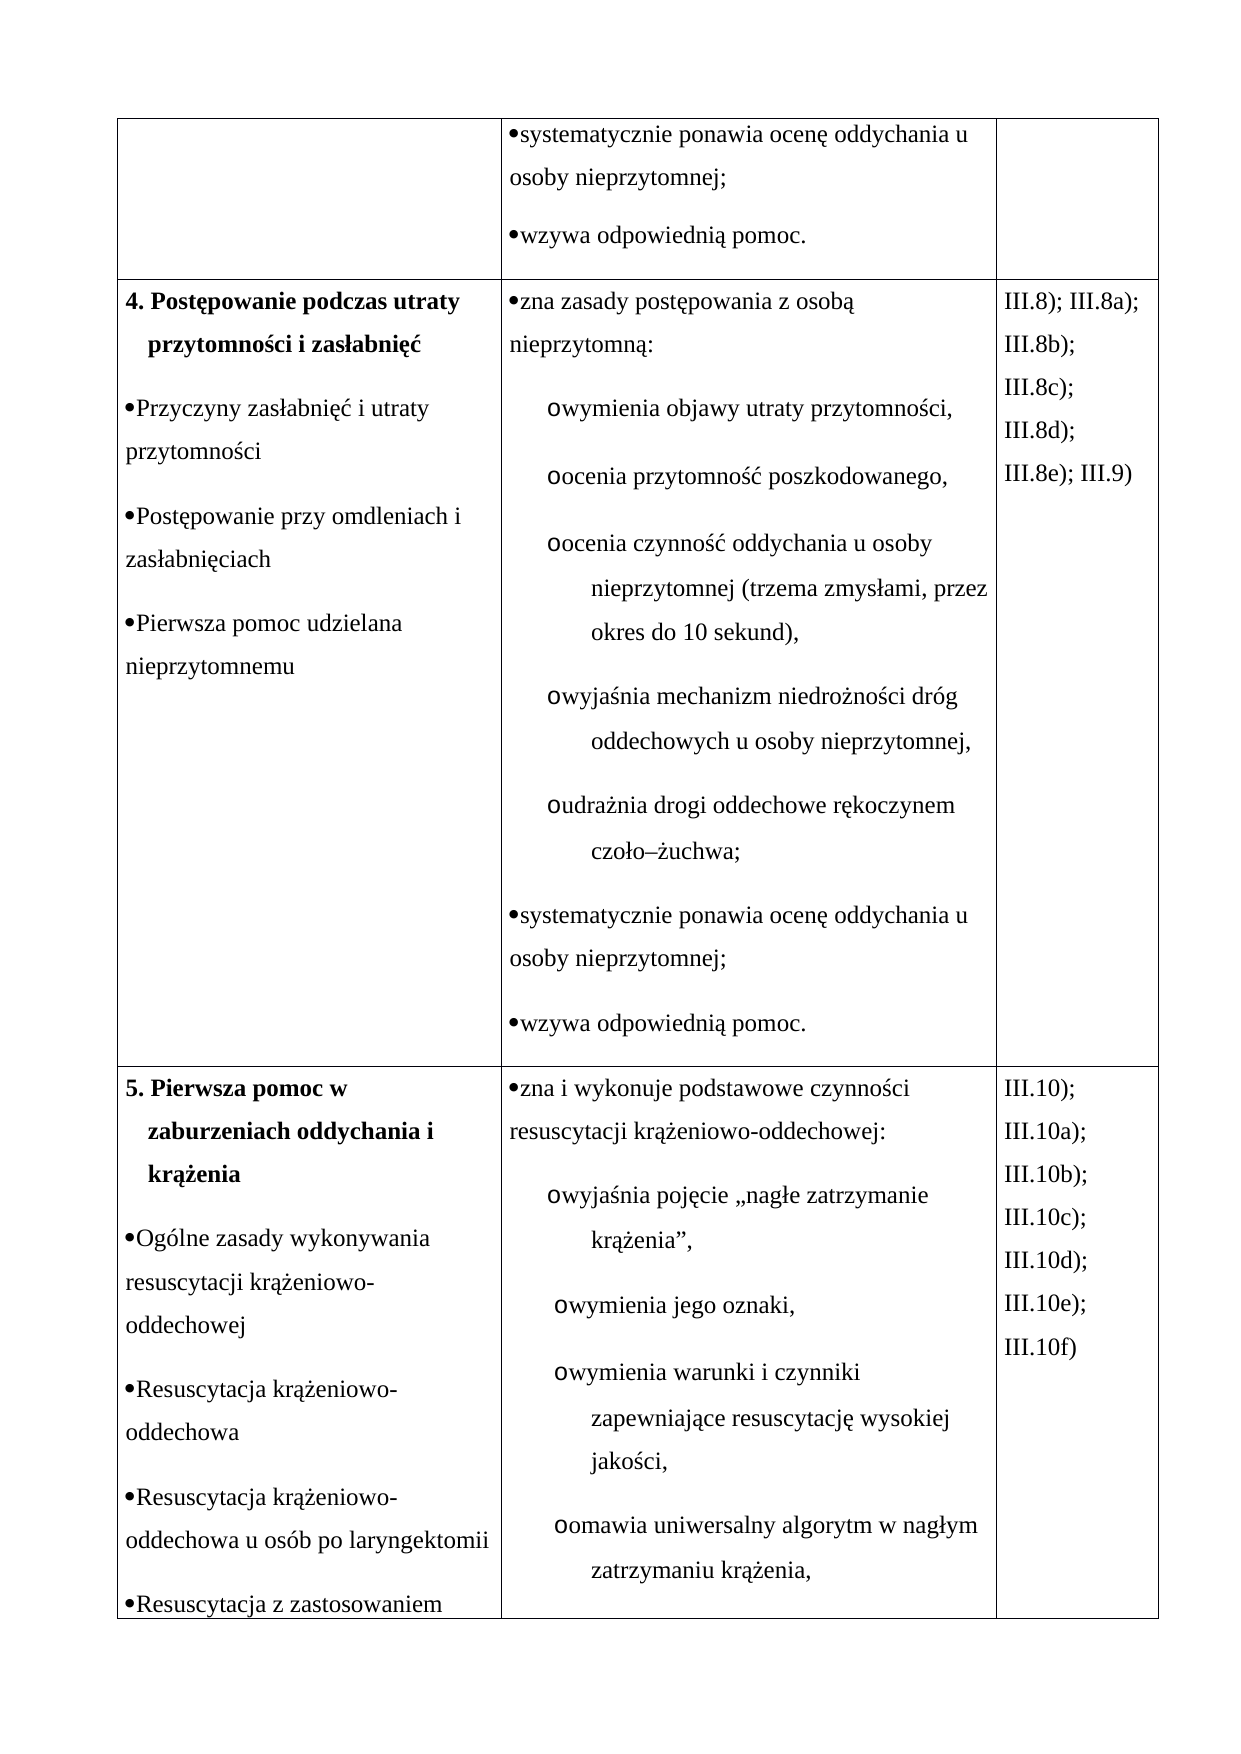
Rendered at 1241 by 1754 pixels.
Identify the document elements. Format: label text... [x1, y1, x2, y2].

table_cell 4. Postępowanie podczas utraty przytomności i zasłabnięć Przyczyny zasłabnięć i utraty przytomności Postępowanie przy omdleniach i zasłabnięciach Pierwsza pomoc udzielana nieprzytomnemu [118, 280, 501, 1066]
table_cell [118, 119, 501, 278]
table_cell III.8); III.8a); III.8b); III.8c); III.8d); III.8e); III.9) [997, 280, 1158, 1066]
table_cell III.10); III.10a); III.10b); III.10c); III.10d); III.10e); III.10f) [997, 1067, 1158, 1618]
table_cell [997, 119, 1158, 278]
table_cell zna i wykonuje podstawowe czynności resuscytacji krążeniowo-oddechowej: wyjaśnia pojęcie „nagłe zatrzymanie krążenia”, wymienia jego oznaki, wymienia warunki i czynniki zapewniające resuscytację wysokiej jakości, omawia uniwersalny algorytm w nagłym zatrzymaniu krążenia, wykonuje na manekinie uciski klatki piersiowej i oddech zastępczy, samodzielnie i we współpracy z drugą osobą, opisuje zastosowanie automatycznego defibrylatora zewnętrznego (AED) oraz wskazuje na jego znaczenie dla zwiększenia skuteczności akcji resuscytacyjnej; wzywa odpowiednią pomoc. [502, 1067, 996, 1618]
table_cell wyjaśnia rolę układu nerwowego, układu krążenia i układu oddechowego w utrzymywaniu podstawowych funkcji życiowych; zna zasady postępowania z osobą nieprzytomną: wymienia objawy utraty przytomności, ocenia przytomność poszkodowanego, ocenia czynność oddychania u osoby nieprzytomnej (trzema zmysłami, przez okres do 10 sekund), wyjaśnia mechanizm niedrożności dróg oddechowych u osoby nieprzytomnej, udrażnia drogi oddechowe rękoczynem czoło–żuchwa; systematycznie ponawia ocenę oddychania u osoby nieprzytomnej; wzywa odpowiednią pomoc. [502, 119, 996, 278]
table_cell 5. Pierwsza pomoc w zaburzeniach oddychania i krążenia Ogólne zasady wykonywania resuscytacji krążeniowo-oddechowej Resuscytacja krążeniowo-oddechowa Resuscytacja krążeniowo-oddechowa u osób po laryngektomii Resuscytacja z zastosowaniem AED [118, 1067, 501, 1618]
table_cell zna zasady postępowania z osobą nieprzytomną: wymienia objawy utraty przytomności, ocenia przytomność poszkodowanego, ocenia czynność oddychania u osoby nieprzytomnej (trzema zmysłami, przez okres do 10 sekund), wyjaśnia mechanizm niedrożności dróg oddechowych u osoby nieprzytomnej, udrażnia drogi oddechowe rękoczynem czoło–żuchwa; systematycznie ponawia ocenę oddychania u osoby nieprzytomnej; wzywa odpowiednią pomoc. [502, 280, 996, 1066]
